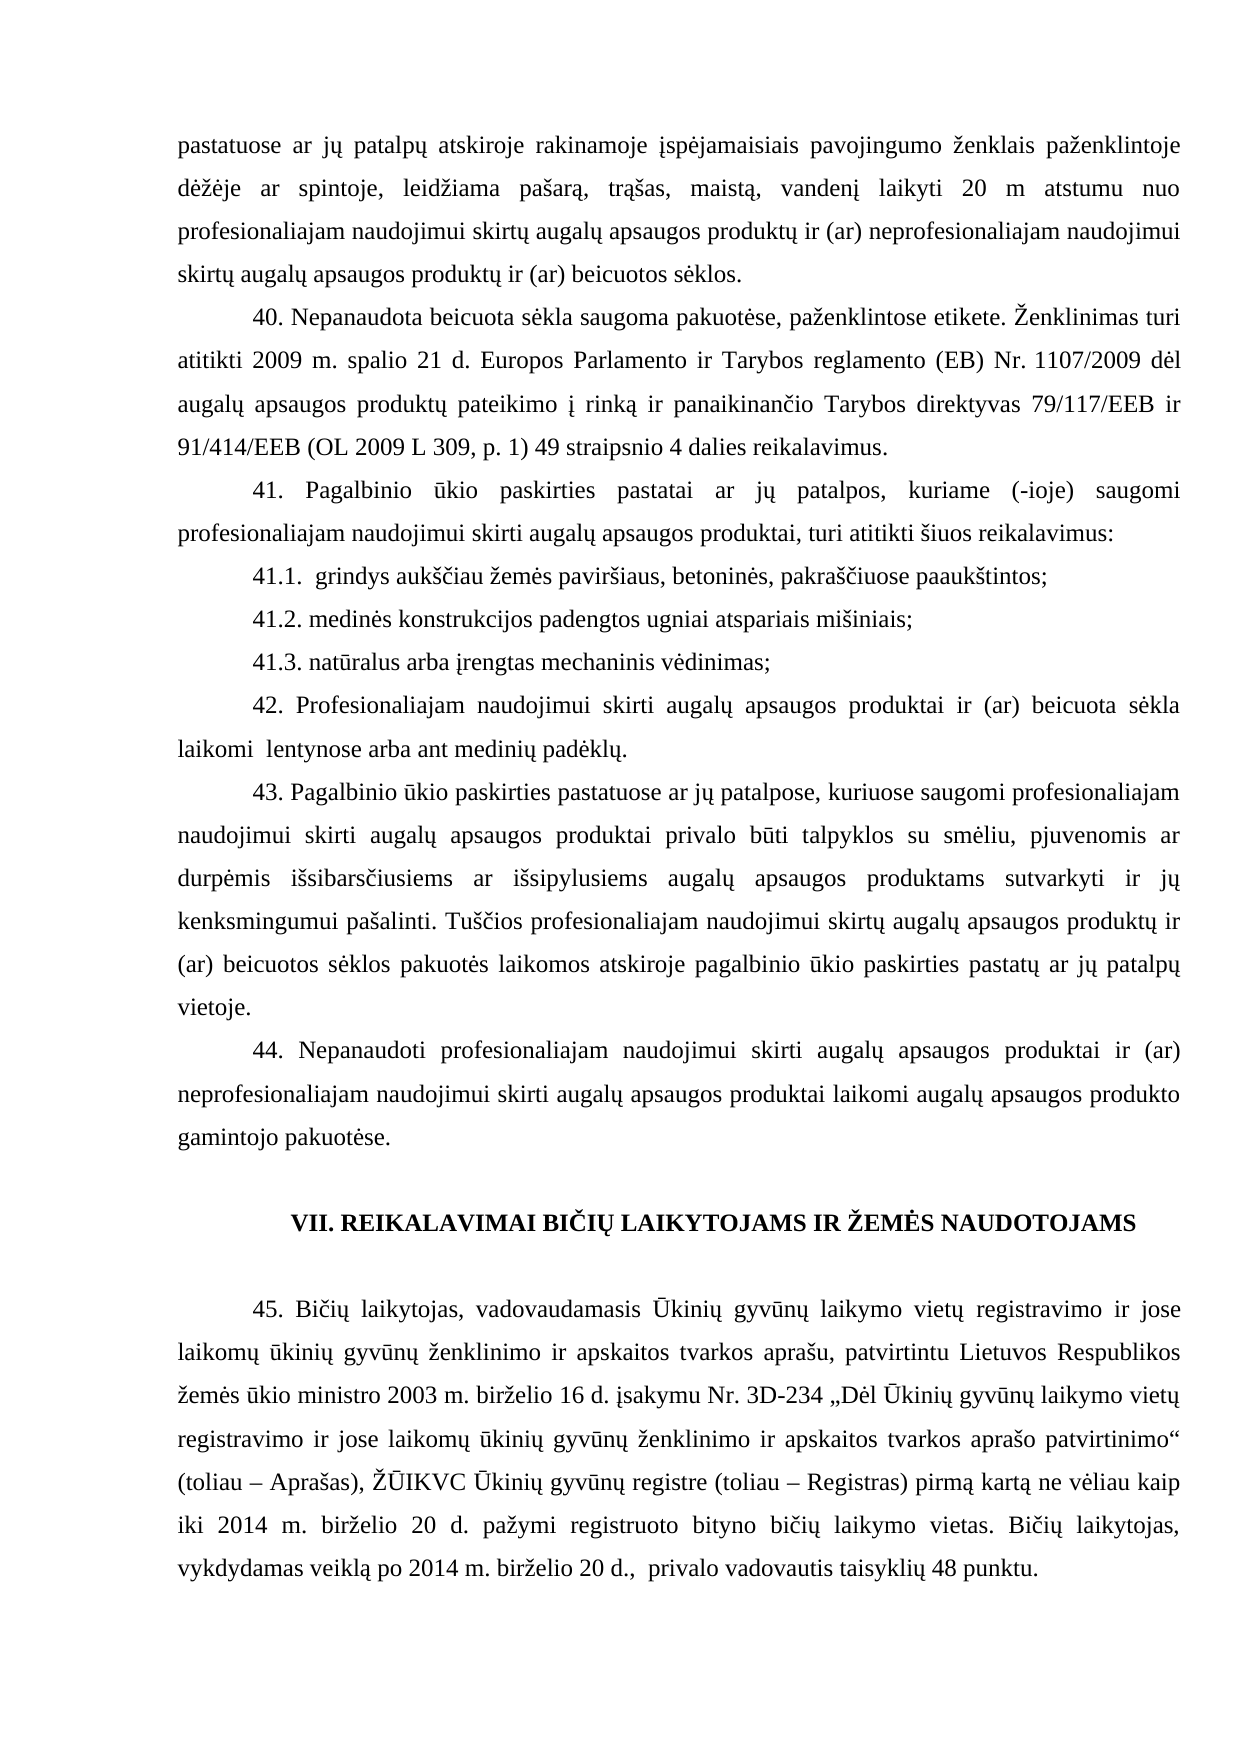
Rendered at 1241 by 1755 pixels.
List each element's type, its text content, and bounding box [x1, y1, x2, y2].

text 41.3. natūralus arba įrengtas mechaninis vėdinimas; [177, 647, 1181, 676]
text 42. Profesionaliajam naudojimui skirti augalų apsaugos produktai ir (ar) beicuota sėkla laikomi lentynose arba ant medinių padėklų. [177, 691, 1181, 762]
text 40. Nepanaudota beicuota sėkla saugoma pakuotėse, paženklintose etikete. Ženklinimas turi atitikti 2009 m. spalio 21 d. Europos Parlamento ir Tarybos reglamento (EB) Nr. 1107/2009 dėl augalų apsaugos produktų pateikimo į rinką ir panaikinančio Tarybos direktyvas 79/117/EEB ir 91/414/EEB (OL 2009 L 309, p. 1) 49 straipsnio 4 dalies reikalavimus. [177, 302, 1181, 461]
text 41.1. grindys aukščiau žemės paviršiaus, betoninės, pakraščiuose paaukštintos; [177, 561, 1181, 590]
text 41. Pagalbinio ūkio paskirties pastatai ar jų patalpos, kuriame (-ioje) saugomi profesionaliajam naudojimui skirti augalų apsaugos produktai, turi atitikti šiuos reikalavimus: [177, 475, 1181, 547]
text 45. Bičių laikytojas, vadovaudamasis Ūkinių gyvūnų laikymo vietų registravimo ir jose laikomų ūkinių gyvūnų ženklinimo ir apskaitos tvarkos aprašu, patvirtintu Lietuvos Respublikos žemės ūkio ministro 2003 m. birželio 16 d. įsakymu Nr. 3D-234 „Dėl Ūkinių gyvūnų laikymo vietų registravimo ir jose laikomų ūkinių gyvūnų ženklinimo ir apskaitos tvarkos aprašo patvirtinimo“ (toliau – Aprašas), ŽŪIKVC Ūkinių gyvūnų registre (toliau – Registras) pirmą kartą ne vėliau kaip iki 2014 m. birželio 20 d. pažymi registruoto bityno bičių laikymo vietas. Bičių laikytojas, vykdydamas veiklą po 2014 m. birželio 20 d., privalo vadovautis taisyklių 48 punktu. [177, 1294, 1181, 1582]
text 41.2. medinės konstrukcijos padengtos ugniai atspariais mišiniais; [177, 604, 1181, 633]
text 43. Pagalbinio ūkio paskirties pastatuose ar jų patalpose, kuriuose saugomi profesionaliajam naudojimui skirti augalų apsaugos produktai privalo būti talpyklos su smėliu, pjuvenomis ar durpėmis išsibarsčiusiems ar išsipylusiems augalų apsaugos produktams sutvarkyti ir jų kenksmingumui pašalinti. Tuščios profesionaliajam naudojimui skirtų augalų apsaugos produktų ir (ar) beicuotos sėklos pakuotės laikomos atskiroje pagalbinio ūkio paskirties pastatų ar jų patalpų vietoje. [177, 777, 1181, 1021]
text 44. Nepanaudoti profesionaliajam naudojimui skirti augalų apsaugos produktai ir (ar) neprofesionaliajam naudojimui skirti augalų apsaugos produktai laikomi augalų apsaugos produkto gamintojo pakuotėse. [177, 1036, 1181, 1151]
text pastatuose ar jų patalpų atskiroje rakinamoje įspėjamaisiais pavojingumo ženklais paženklintoje dėžėje ar spintoje, leidžiama pašarą, trąšas, maistą, vandenį laikyti 20 m atstumu nuo profesionaliajam naudojimui skirtų augalų apsaugos produktų ir (ar) neprofesionaliajam naudojimui skirtų augalų apsaugos produktų ir (ar) beicuotos sėklos. [177, 130, 1181, 288]
text VII. REIKALAVIMAI BIČIŲ LAIKYTOJAMS IR ŽEMĖS NAUDOTOJAMS [177, 1208, 1181, 1237]
